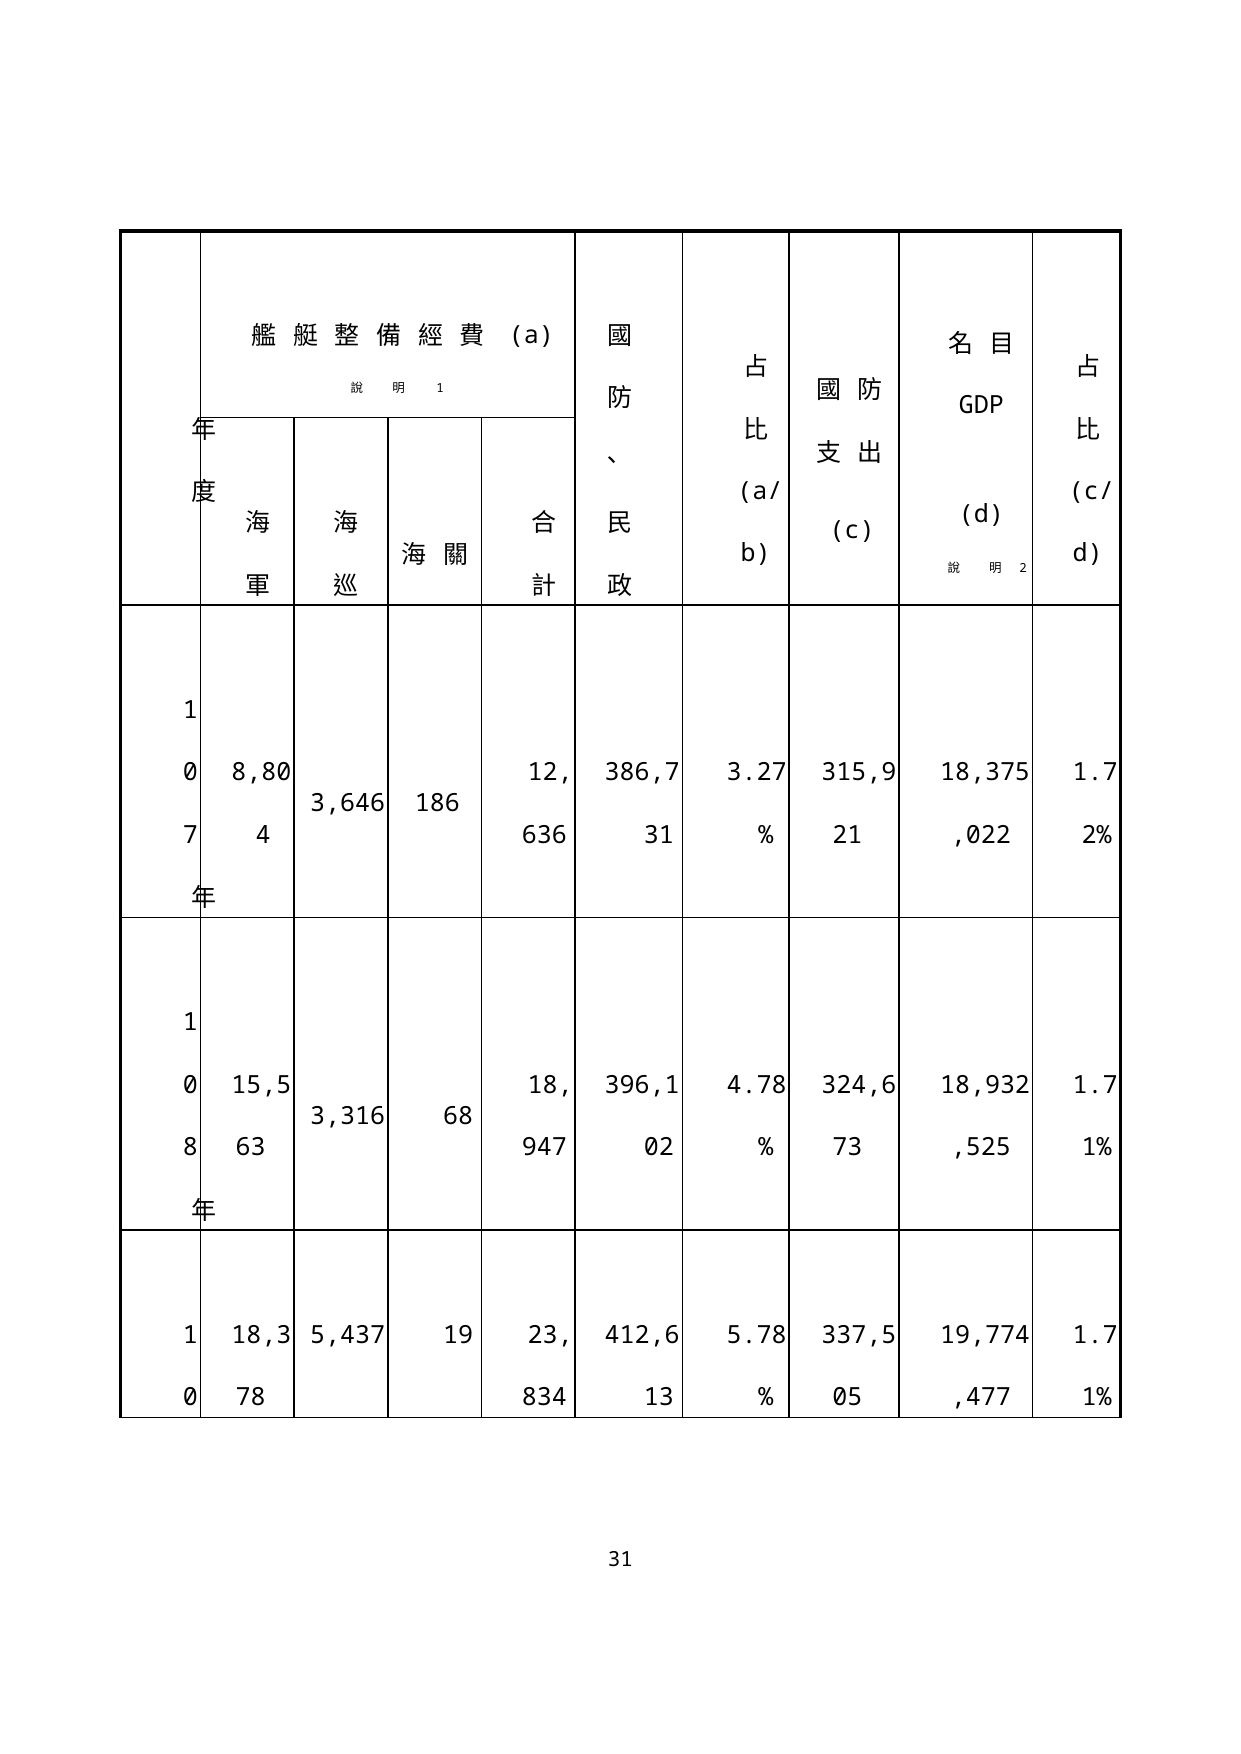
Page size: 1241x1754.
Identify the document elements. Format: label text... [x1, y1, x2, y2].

table_header 國防、民政及財務支出總額(b) [576, 233, 682, 604]
table_cell 396,102 [576, 918, 682, 1229]
table_cell 3.27% [683, 606, 788, 917]
table_cell 19 [389, 1231, 481, 1417]
table_cell 337,505 [790, 1231, 898, 1417]
table_cell 海關 [389, 418, 481, 604]
table_cell 186 [389, 606, 481, 917]
table_header 年度 [122, 233, 200, 604]
table_cell 1.72% [1033, 606, 1119, 917]
table_cell 18,378 [201, 1231, 293, 1417]
table_cell 15,563 [201, 918, 293, 1229]
table_cell 108年 [122, 918, 200, 1229]
table_cell 315,921 [790, 606, 898, 917]
table_header 艦艇整備經費(a) 說明1 [201, 233, 574, 417]
table_cell 1.71% [1033, 918, 1119, 1229]
table_cell 4.78% [683, 918, 788, 1229]
table_cell 324,673 [790, 918, 898, 1229]
table_cell 18,947 [482, 918, 574, 1229]
table_cell 107年 [122, 606, 200, 917]
table_cell 12,636 [482, 606, 574, 917]
table_cell 412,613 [576, 1231, 682, 1417]
table_cell 3,646 [295, 606, 387, 917]
table_cell 1.71% [1033, 1231, 1119, 1417]
table_header 占比 (c/d) [1033, 233, 1119, 604]
table_cell 68 [389, 918, 481, 1229]
table_cell 109年 [122, 1231, 200, 1417]
table_cell 5,437 [295, 1231, 387, 1417]
table_cell 19,774,477 [900, 1231, 1032, 1417]
table_cell 合計 [482, 418, 574, 604]
table_cell 23,834 [482, 1231, 574, 1417]
table_header 國防支出 (c) [790, 233, 898, 604]
table_cell 海巡 [295, 418, 387, 604]
table_cell 8,804 [201, 606, 293, 917]
table_header 名目GDP (d)說明2 [900, 233, 1032, 604]
table_cell 5.78% [683, 1231, 788, 1417]
table_cell 3,316 [295, 918, 387, 1229]
table_cell 386,731 [576, 606, 682, 917]
table_cell 海軍 [201, 418, 293, 604]
table_cell 18,375,022 [900, 606, 1032, 917]
table_header 占比(a/b) [683, 233, 788, 604]
table_cell 18,932,525 [900, 918, 1032, 1229]
